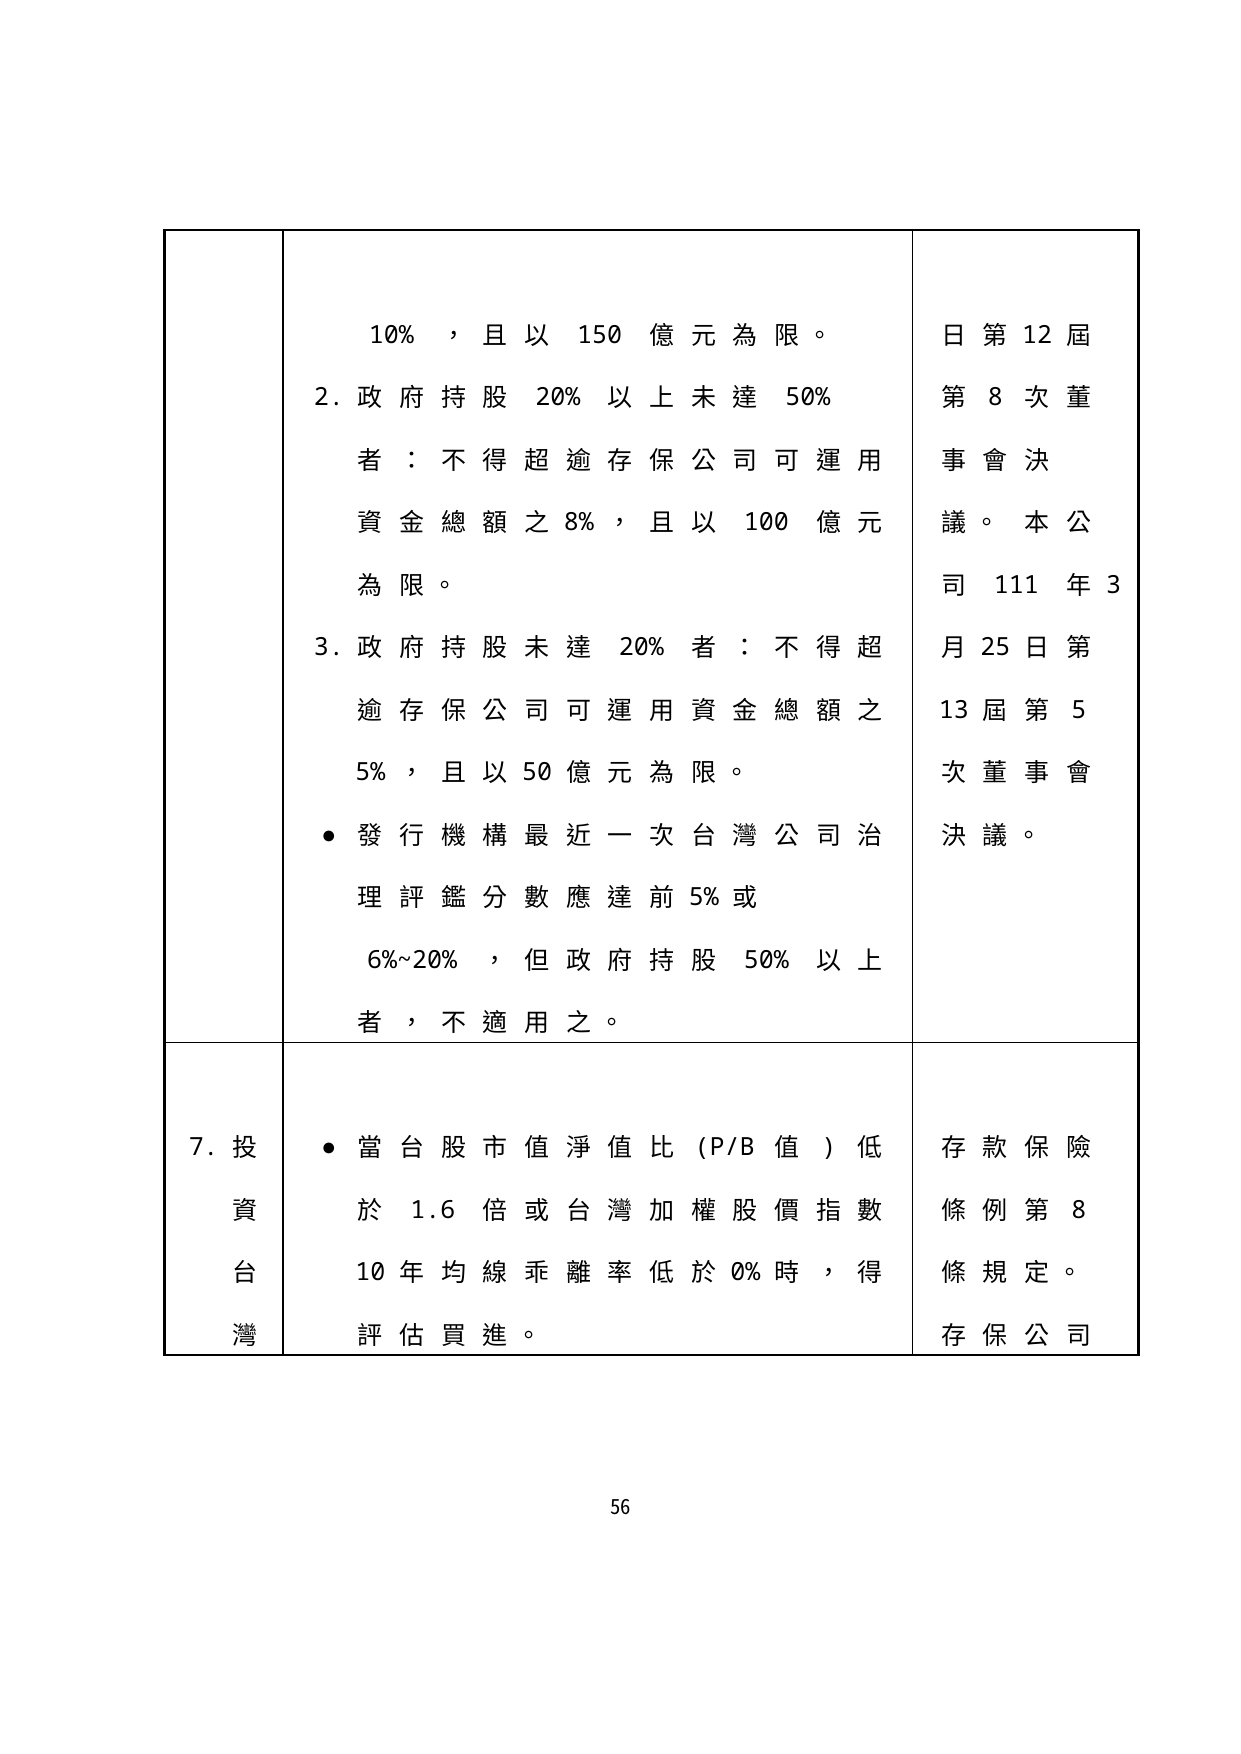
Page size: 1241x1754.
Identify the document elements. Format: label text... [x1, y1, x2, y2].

table_cell [166, 231, 282, 1042]
table_cell 日第12屆第8次董事會決議。本公司111年3月25日第13屆第5次董事會決議。 [913, 231, 1137, 1042]
table_cell ●當台股市值淨值比(P/B值)低於1.6倍或台灣加權股價指數10年均線乖離率低於0%時，得評估買進。 [284, 1043, 912, 1354]
table_cell 7.投資台灣 [166, 1043, 282, 1354]
table_cell 10%，且以150億元為限。 2.政府持股20%以上未達50%者：不得超逾存保公司可運用資金總額之8%，且以100億元為限。 3.政府持股未達20%者：不得超逾存保公司可運用資金總額之5%，且以50億元為限。 ●發行機構最近一次台灣公司治理評鑑分數應達前5%或6%~20%，但政府持股50%以上者，不適用之。 [284, 231, 912, 1042]
table_cell 存款保險條例第8條規定。存保公司 [913, 1043, 1137, 1354]
